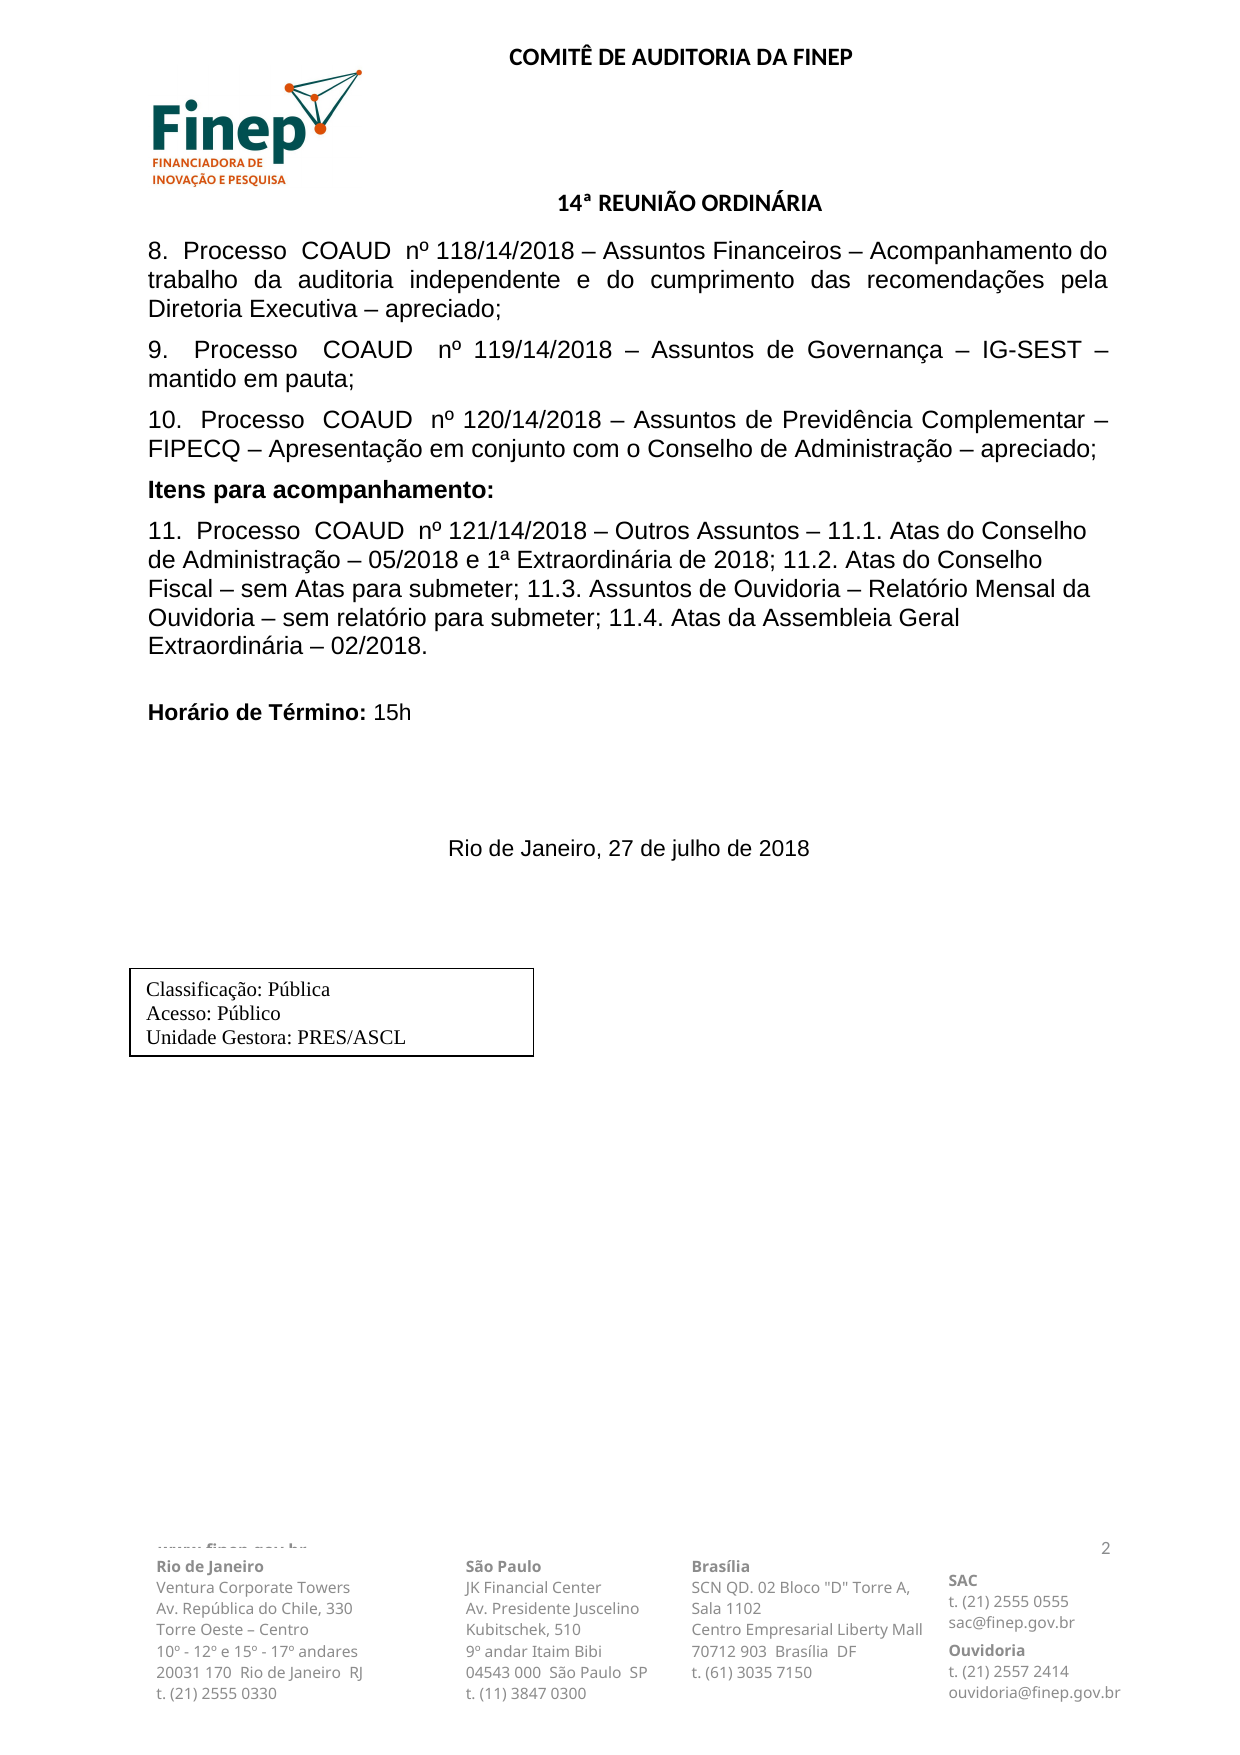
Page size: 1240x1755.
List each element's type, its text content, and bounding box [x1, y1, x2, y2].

text Rio de Janeiro, 27 de julho de 2018 [148, 835, 1110, 862]
text 9. Processo COAUD nº 119/14/2018 – Assuntos de Governança – IG-SEST – mantido em pauta; [148, 335, 1110, 392]
text 11. Processo COAUD nº 121/14/2018 – Outros Assuntos – 11.1. Atas do Conselho de Administração – 05/2018 e 1ª Extraordinária de 2018; 11.2. Atas do Conselho Fiscal – sem Atas para submeter; 11.3. Assuntos de Ouvidoria – Relatório Mensal da Ouvidoria – sem relatório para submeter; 11.4. Atas da Assembleia Geral Extraordinária – 02/2018. [148, 516, 1110, 660]
text 10. Processo COAUD nº 120/14/2018 – Assuntos de Previdência Complementar – FIPECQ – Apresentação em conjunto com o Conselho de Administração – apreciado; [148, 405, 1110, 462]
text Classificação: Pública [146, 977, 518, 1001]
text Itens para acompanhamento: [148, 475, 1110, 504]
text 8. Processo COAUD nº 118/14/2018 – Assuntos Financeiros – Acompanhamento do trabalho da auditoria independente e do cumprimento das recomendações pela Diretoria Executiva – apreciado; [148, 236, 1110, 322]
text Acesso: Público [146, 1001, 518, 1025]
text Horário de Término: 15h [148, 699, 1110, 725]
text Unidade Gestora: PRES/ASCL [146, 1025, 518, 1048]
